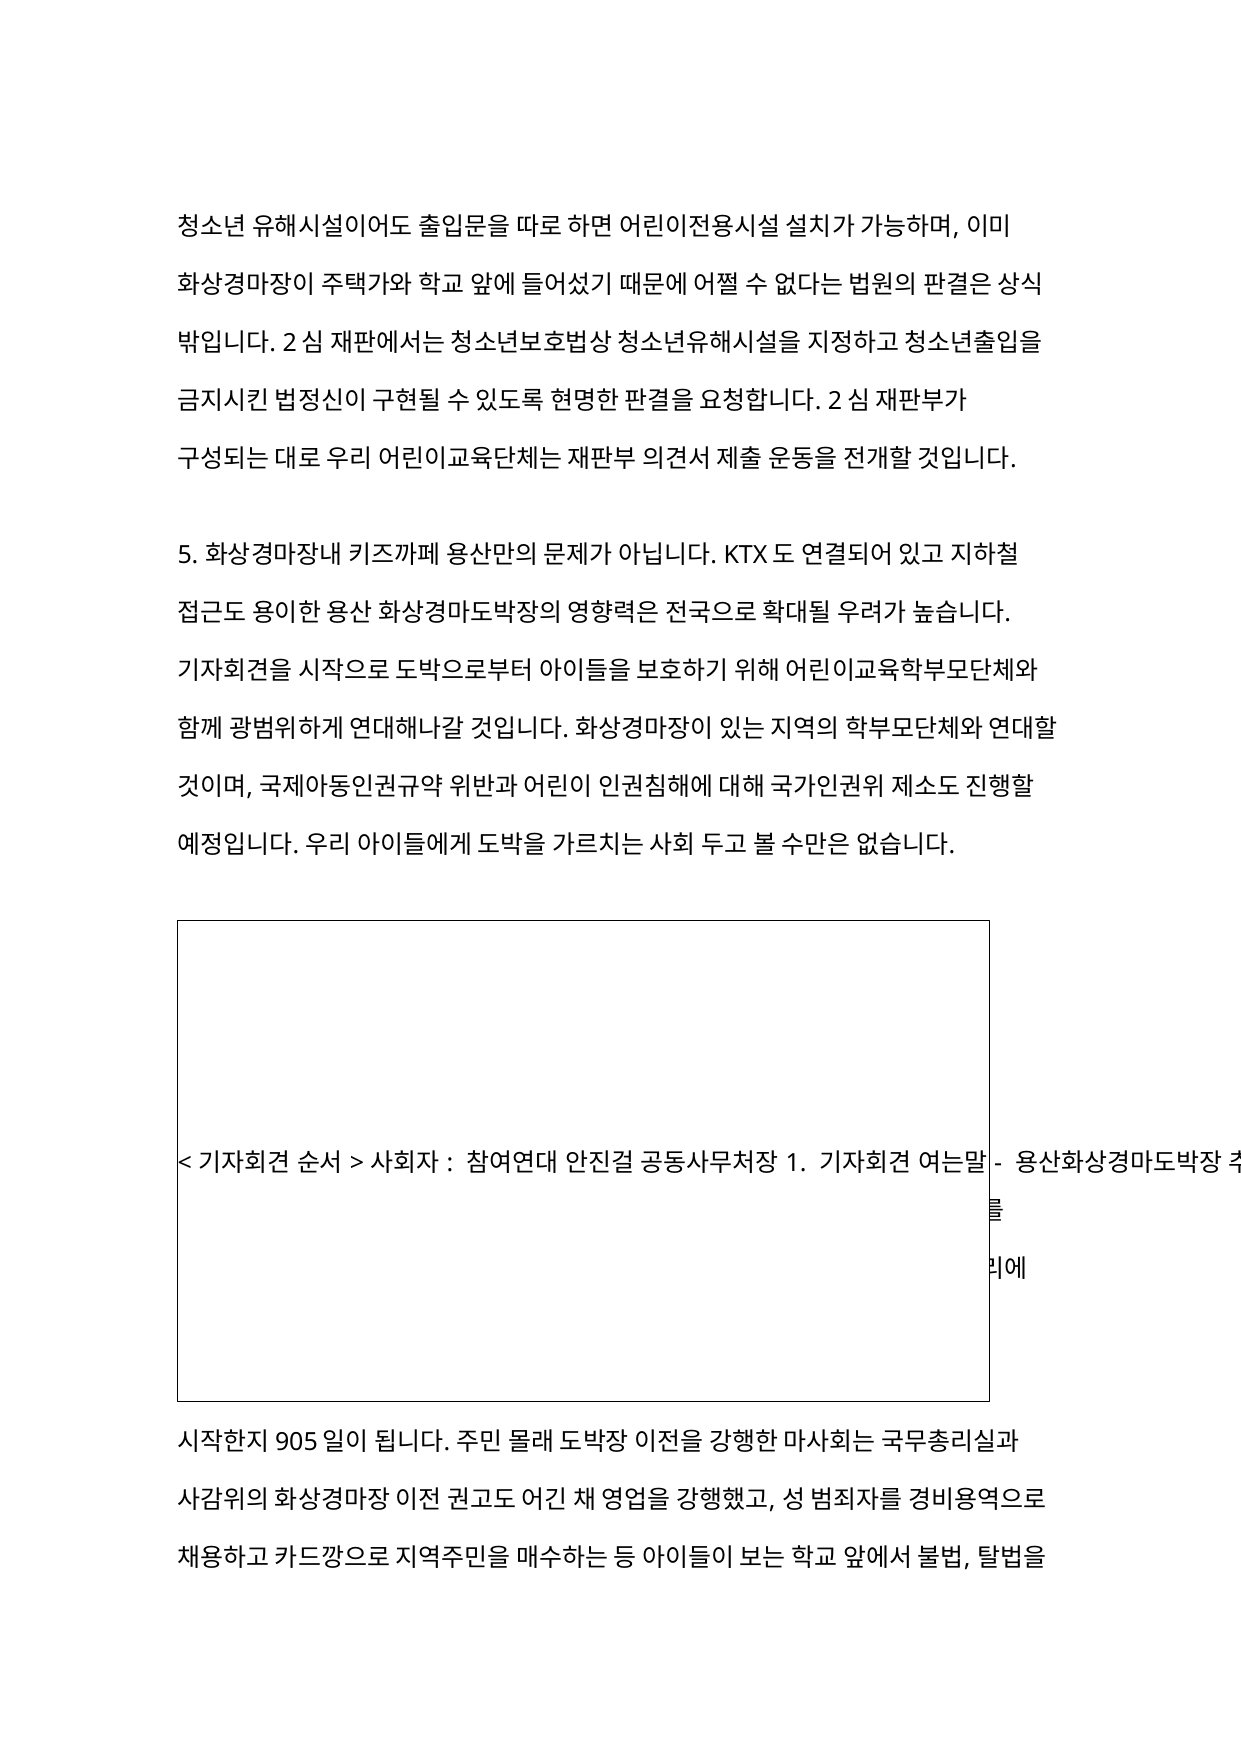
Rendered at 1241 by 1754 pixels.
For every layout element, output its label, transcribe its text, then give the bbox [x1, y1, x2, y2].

text 5. 화상경마장내 키즈까페 용산만의 문제가 아닙니다. KTX도 연결되어 있고 지하철 접근도 용이한 용산 화상경마도박장의 영향력은 전국으로 확대될 우려가 높습니다. [177, 535, 1063, 629]
text 학교 앞 화상경마장도 모자라 화상경마도박장장 안에 아이들 전용시설 키즈까페를 운영하겠다는 마사회의 비상식과 탐욕을 제어해야한다는 절박한 심정으로 이 자리에 모였습니다. [990, 1190, 1063, 1342]
text 기자회견을 시작으로 도박으로부터 아이들을 보호하기 위해 어린이교육학부모단체와 함께 광범위하게 연대해나갈 것입니다. 화상경마장이 있는 지역의 학부모단체와 연대할 것이며, 국제아동인권규약 위반과 어린이 인권침해에 대해 국가인권위 제소도 진행할 예정입니다. 우리 아이들에게 도박을 가르치는 사회 두고 볼 수만은 없습니다. [177, 651, 1063, 861]
text 우리는 참담한 심정으로 오늘 이 자리에 섰습니다. [990, 1132, 1063, 1168]
text <기자회견문> [990, 1036, 1063, 1072]
text 청소년 유해시설이어도 출입문을 따로 하면 어린이전용시설 설치가 가능하며, 이미 화상경마장이 주택가와 학교 앞에 들어섰기 때문에 어쩔 수 없다는 법원의 판결은 상식 밖입니다. 2심 재판에서는 청소년보호법상 청소년유해시설을 지정하고 청소년출입을 금지시킨 법정신이 구현될 수 있도록 현명한 판결을 요청합니다. 2심 재판부가 구성되는 대로 우리 어린이교육단체는 재판부 의견서 제출 운동을 전개할 것입니다. [177, 207, 1063, 474]
text 오늘로 학교 앞 화상경마장을 막기 위해 학부모, 선생님, 지역주민이 천막농성을 시작한지 905일이 됩니다. 주민 몰래 도박장 이전을 강행한 마사회는 국무총리실과 사감위의 화상경마장 이전 권고도 어긴 채 영업을 강행했고, 성 범죄자를 경비용역으로 채용하고 카드깡으로 지역주민을 매수하는 등 아이들이 보는 학교 앞에서 불법, 탈법을 [177, 1364, 1063, 1574]
